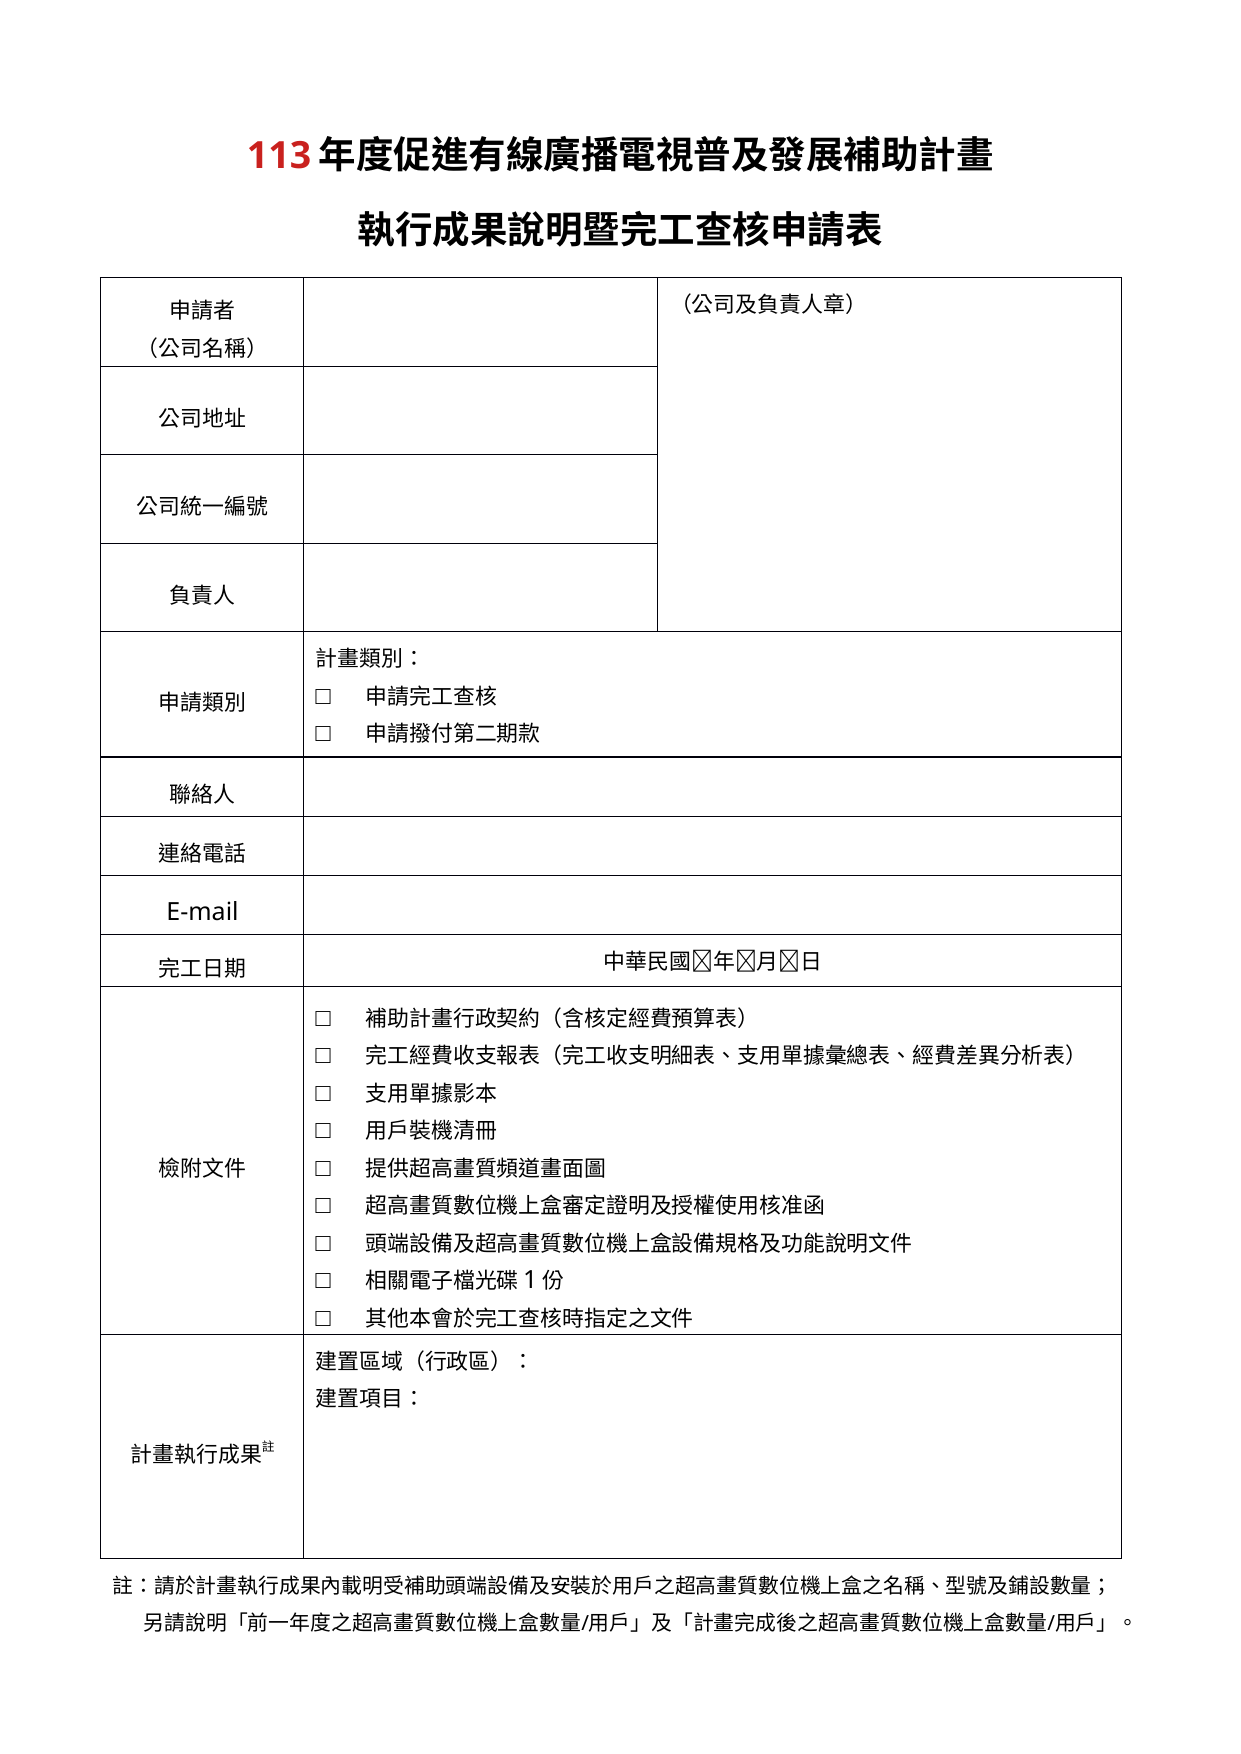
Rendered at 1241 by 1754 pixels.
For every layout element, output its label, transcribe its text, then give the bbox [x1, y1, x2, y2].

table_cell 申請類別 [101, 632, 303, 756]
text 113年度促進有線廣播電視普及發展補助計畫 [112, 108, 1128, 183]
table_cell 中華民國年月日 [304, 935, 1121, 986]
table_cell 補助計畫行政契約（含核定經費預算表） 完工經費收支報表（完工收支明細表、支用單據彙總表、經費差異分析表） 支用單據影本 用戶裝機清冊 提供超高畫質頻道畫面圖 超高畫質數位機上盒審定證明及授權使用核准函 頭端設備及超高畫質數位機上盒設備規格及功能說明文件 相關電子檔光碟1份 其他本會於完工查核時指定之文件 [304, 987, 1121, 1334]
table_cell [304, 367, 657, 454]
table_cell 建置區域（行政區）： 建置項目： [304, 1335, 1121, 1558]
table_cell [304, 544, 657, 631]
table_cell 聯絡人 [101, 758, 303, 816]
table_cell 完工日期 [101, 935, 303, 986]
table_cell [304, 876, 1121, 934]
table_cell 計畫類別： 申請完工查核 申請撥付第二期款 [304, 632, 1121, 756]
text 執行成果說明暨完工查核申請表 [112, 183, 1128, 258]
table_cell 負責人 [101, 544, 303, 631]
table_cell 公司地址 [101, 367, 303, 454]
table_cell 計畫執行成果註 [101, 1335, 303, 1558]
text 註：請於計畫執行成果內載明受補助頭端設備及安裝於用戶之超高畫質數位機上盒之名稱、型號及鋪設數量；另請說明「前一年度之超高畫質數位機上盒數量/用戶」及「計畫完成後之超高畫質數位機上盒數量/用戶」。 [112, 1559, 1128, 1634]
table_cell [304, 758, 1121, 816]
table_cell 公司統一編號 [101, 455, 303, 543]
table_cell 檢附文件 [101, 987, 303, 1334]
table_header （公司及負責人章） [658, 278, 1121, 631]
table_cell [304, 817, 1121, 874]
table_cell [304, 455, 657, 543]
table_header 申請者 （公司名稱） [101, 278, 303, 366]
table_cell 連絡電話 [101, 817, 303, 874]
table_header [304, 278, 657, 366]
table_cell E-mail [101, 876, 303, 934]
